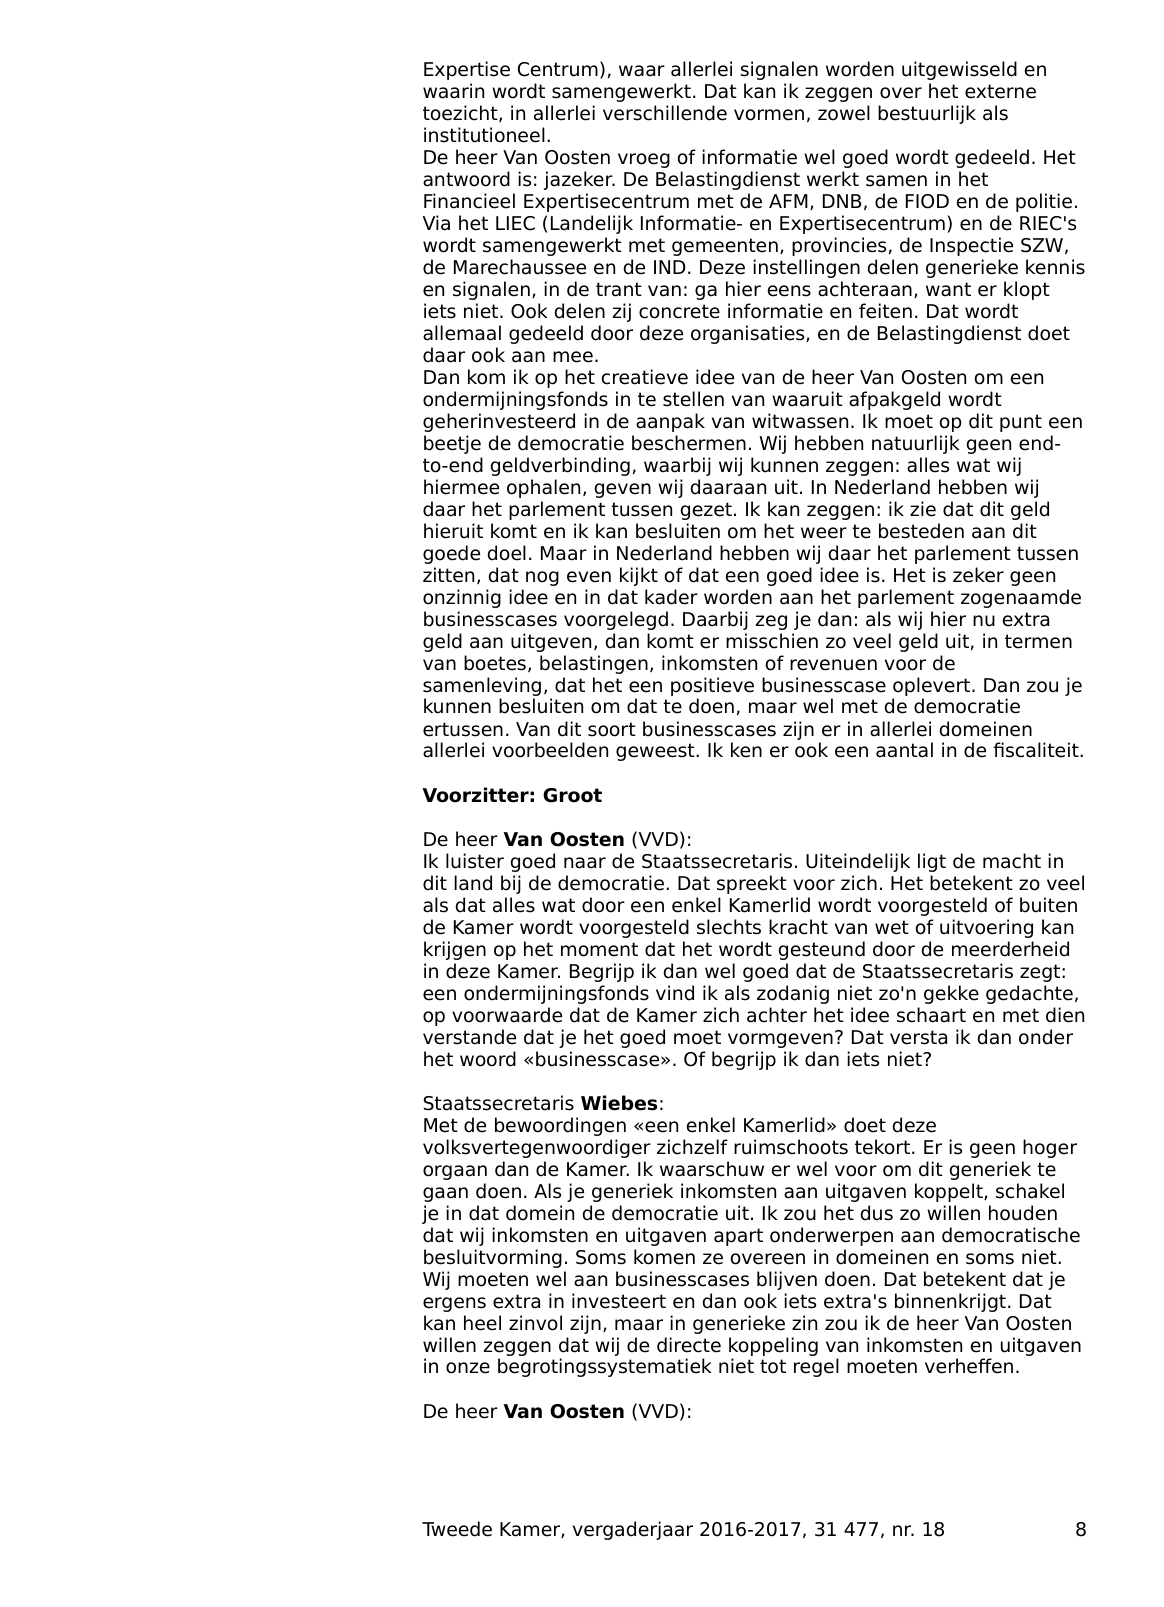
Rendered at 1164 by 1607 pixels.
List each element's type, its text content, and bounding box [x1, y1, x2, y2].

text Staatssecretaris Wiebes: [422, 1093, 1087, 1115]
text Met de bewoordingen «een enkel Kamerlid» doet deze volksvertegenwoordiger zichzelf ruimschoots tekort. Er is geen hoger orgaan dan de Kamer. Ik waarschuw er wel voor om dit generiek te gaan doen. Als je generiek inkomsten aan uitgaven koppelt, schakel je in dat domein de democratie uit. Ik zou het dus zo willen houden dat wij inkomsten en uitgaven apart onderwerpen aan democratische besluitvorming. Soms komen ze overeen in domeinen en soms niet. Wij moeten wel aan businesscases blijven doen. Dat betekent dat je ergens extra in investeert en dan ook iets extra's binnenkrijgt. Dat kan heel zinvol zijn, maar in generieke zin zou ik de heer Van Oosten willen zeggen dat wij de directe koppeling van inkomsten en uitgaven in onze begrotingssystematiek niet tot regel moeten verheffen. [422, 1115, 1087, 1378]
text Expertise Centrum), waar allerlei signalen worden uitgewisseld en waarin wordt samengewerkt. Dat kan ik zeggen over het externe toezicht, in allerlei verschillende vormen, zowel bestuurlijk als institutioneel. [422, 59, 1087, 147]
text Dan kom ik op het creatieve idee van de heer Van Oosten om een ondermijningsfonds in te stellen van waaruit afpakgeld wordt geherinvesteerd in de aanpak van witwassen. Ik moet op dit punt een beetje de democratie beschermen. Wij hebben natuurlijk geen end-to-end geldverbinding, waarbij wij kunnen zeggen: alles wat wij hiermee ophalen, geven wij daaraan uit. In Nederland hebben wij daar het parlement tussen gezet. Ik kan zeggen: ik zie dat dit geld hieruit komt en ik kan besluiten om het weer te besteden aan dit goede doel. Maar in Nederland hebben wij daar het parlement tussen zitten, dat nog even kijkt of dat een goed idee is. Het is zeker geen onzinnig idee en in dat kader worden aan het parlement zogenaamde businesscases voorgelegd. Daarbij zeg je dan: als wij hier nu extra geld aan uitgeven, dan komt er misschien zo veel geld uit, in termen van boetes, belastingen, inkomsten of revenuen voor de samenleving, dat het een positieve businesscase oplevert. Dan zou je kunnen besluiten om dat te doen, maar wel met de democratie ertussen. Van dit soort businesscases zijn er in allerlei domeinen allerlei voorbeelden geweest. Ik ken er ook een aantal in de fiscaliteit. [422, 367, 1087, 762]
text De heer Van Oosten vroeg of informatie wel goed wordt gedeeld. Het antwoord is: jazeker. De Belastingdienst werkt samen in het Financieel Expertisecentrum met de AFM, DNB, de FIOD en de politie. Via het LIEC (Landelijk Informatie- en Expertisecentrum) en de RIEC's wordt samengewerkt met gemeenten, provincies, de Inspectie SZW, de Marechaussee en de IND. Deze instellingen delen generieke kennis en signalen, in de trant van: ga hier eens achteraan, want er klopt iets niet. Ook delen zij concrete informatie en feiten. Dat wordt allemaal gedeeld door deze organisaties, en de Belastingdienst doet daar ook aan mee. [422, 147, 1087, 367]
text De heer Van Oosten (VVD): [422, 1401, 1087, 1423]
text Ik luister goed naar de Staatssecretaris. Uiteindelijk ligt de macht in dit land bij de democratie. Dat spreekt voor zich. Het betekent zo veel als dat alles wat door een enkel Kamerlid wordt voorgesteld of buiten de Kamer wordt voorgesteld slechts kracht van wet of uitvoering kan krijgen op het moment dat het wordt gesteund door de meerderheid in deze Kamer. Begrijp ik dan wel goed dat de Staatssecretaris zegt: een ondermijningsfonds vind ik als zodanig niet zo'n gekke gedachte, op voorwaarde dat de Kamer zich achter het idee schaart en met dien verstande dat je het goed moet vormgeven? Dat versta ik dan onder het woord «businesscase». Of begrijp ik dan iets niet? [422, 851, 1087, 1071]
text De heer Van Oosten (VVD): [422, 829, 1087, 851]
subtitle Voorzitter: Groot [422, 784, 1087, 807]
